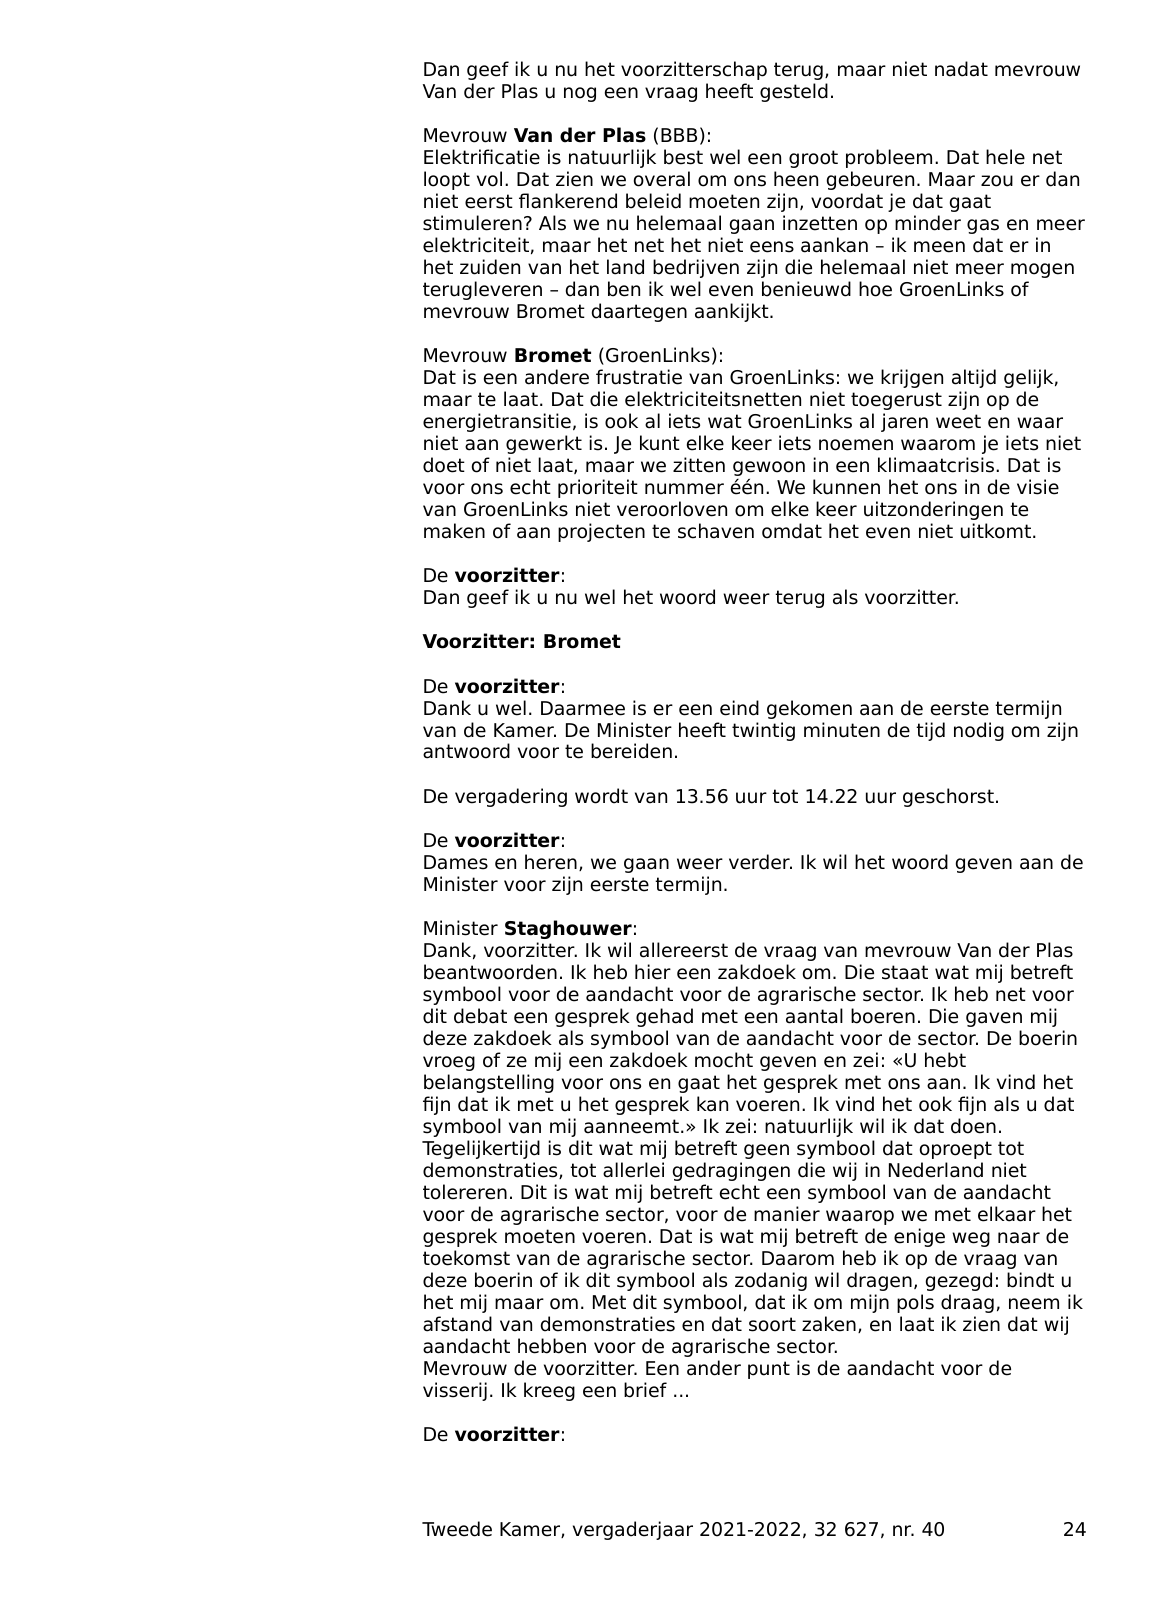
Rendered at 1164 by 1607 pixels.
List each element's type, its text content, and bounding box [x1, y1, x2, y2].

text Dames en heren, we gaan weer verder. Ik wil het woord geven aan de Minister voor zijn eerste termijn. [422, 852, 1087, 896]
text Mevrouw de voorzitter. Een ander punt is de aandacht voor de visserij. Ik kreeg een brief ... [422, 1357, 1087, 1401]
text Mevrouw Van der Plas (BBB): [422, 125, 1087, 147]
text Minister Staghouwer: [422, 918, 1087, 940]
text Dank, voorzitter. Ik wil allereerst de vraag van mevrouw Van der Plas beantwoorden. Ik heb hier een zakdoek om. Die staat wat mij betreft symbool voor de aandacht voor de agrarische sector. Ik heb net voor dit debat een gesprek gehad met een aantal boeren. Die gaven mij deze zakdoek als symbool van de aandacht voor de sector. De boerin vroeg of ze mij een zakdoek mocht geven en zei: «U hebt belangstelling voor ons en gaat het gesprek met ons aan. Ik vind het fijn dat ik met u het gesprek kan voeren. Ik vind het ook fijn als u dat symbool van mij aanneemt.» Ik zei: natuurlijk wil ik dat doen. Tegelijkertijd is dit wat mij betreft geen symbool dat oproept tot demonstraties, tot allerlei gedragingen die wij in Nederland niet tolereren. Dit is wat mij betreft echt een symbool van de aandacht voor de agrarische sector, voor de manier waarop we met elkaar het gesprek moeten voeren. Dat is wat mij betreft de enige weg naar de toekomst van de agrarische sector. Daarom heb ik op de vraag van deze boerin of ik dit symbool als zodanig wil dragen, gezegd: bindt u het mij maar om. Met dit symbool, dat ik om mijn pols draag, neem ik afstand van demonstraties en dat soort zaken, en laat ik zien dat wij aandacht hebben voor de agrarische sector. [422, 940, 1087, 1357]
subtitle Voorzitter: Bromet [422, 631, 1087, 653]
text Elektrificatie is natuurlijk best wel een groot probleem. Dat hele net loopt vol. Dat zien we overal om ons heen gebeuren. Maar zou er dan niet eerst flankerend beleid moeten zijn, voordat je dat gaat stimuleren? Als we nu helemaal gaan inzetten op minder gas en meer elektriciteit, maar het net het niet eens aankan – ik meen dat er in het zuiden van het land bedrijven zijn die helemaal niet meer mogen terugleveren – dan ben ik wel even benieuwd hoe GroenLinks of mevrouw Bromet daartegen aankijkt. [422, 147, 1087, 323]
text Dan geef ik u nu wel het woord weer terug als voorzitter. [422, 587, 1087, 609]
text Dat is een andere frustratie van GroenLinks: we krijgen altijd gelijk, maar te laat. Dat die elektriciteitsnetten niet toegerust zijn op de energietransitie, is ook al iets wat GroenLinks al jaren weet en waar niet aan gewerkt is. Je kunt elke keer iets noemen waarom je iets niet doet of niet laat, maar we zitten gewoon in een klimaatcrisis. Dat is voor ons echt prioriteit nummer één. We kunnen het ons in de visie van GroenLinks niet veroorloven om elke keer uitzonderingen te maken of aan projecten te schaven omdat het even niet uitkomt. [422, 367, 1087, 543]
text Mevrouw Bromet (GroenLinks): [422, 345, 1087, 367]
text De voorzitter: [422, 830, 1087, 852]
text Dan geef ik u nu het voorzitterschap terug, maar niet nadat mevrouw Van der Plas u nog een vraag heeft gesteld. [422, 59, 1087, 103]
text De vergadering wordt van 13.56 uur tot 14.22 uur geschorst. [422, 786, 1087, 808]
text Dank u wel. Daarmee is er een eind gekomen aan de eerste termijn van de Kamer. De Minister heeft twintig minuten de tijd nodig om zijn antwoord voor te bereiden. [422, 697, 1087, 763]
text De voorzitter: [422, 676, 1087, 697]
text De voorzitter: [422, 1424, 1087, 1446]
text De voorzitter: [422, 565, 1087, 587]
